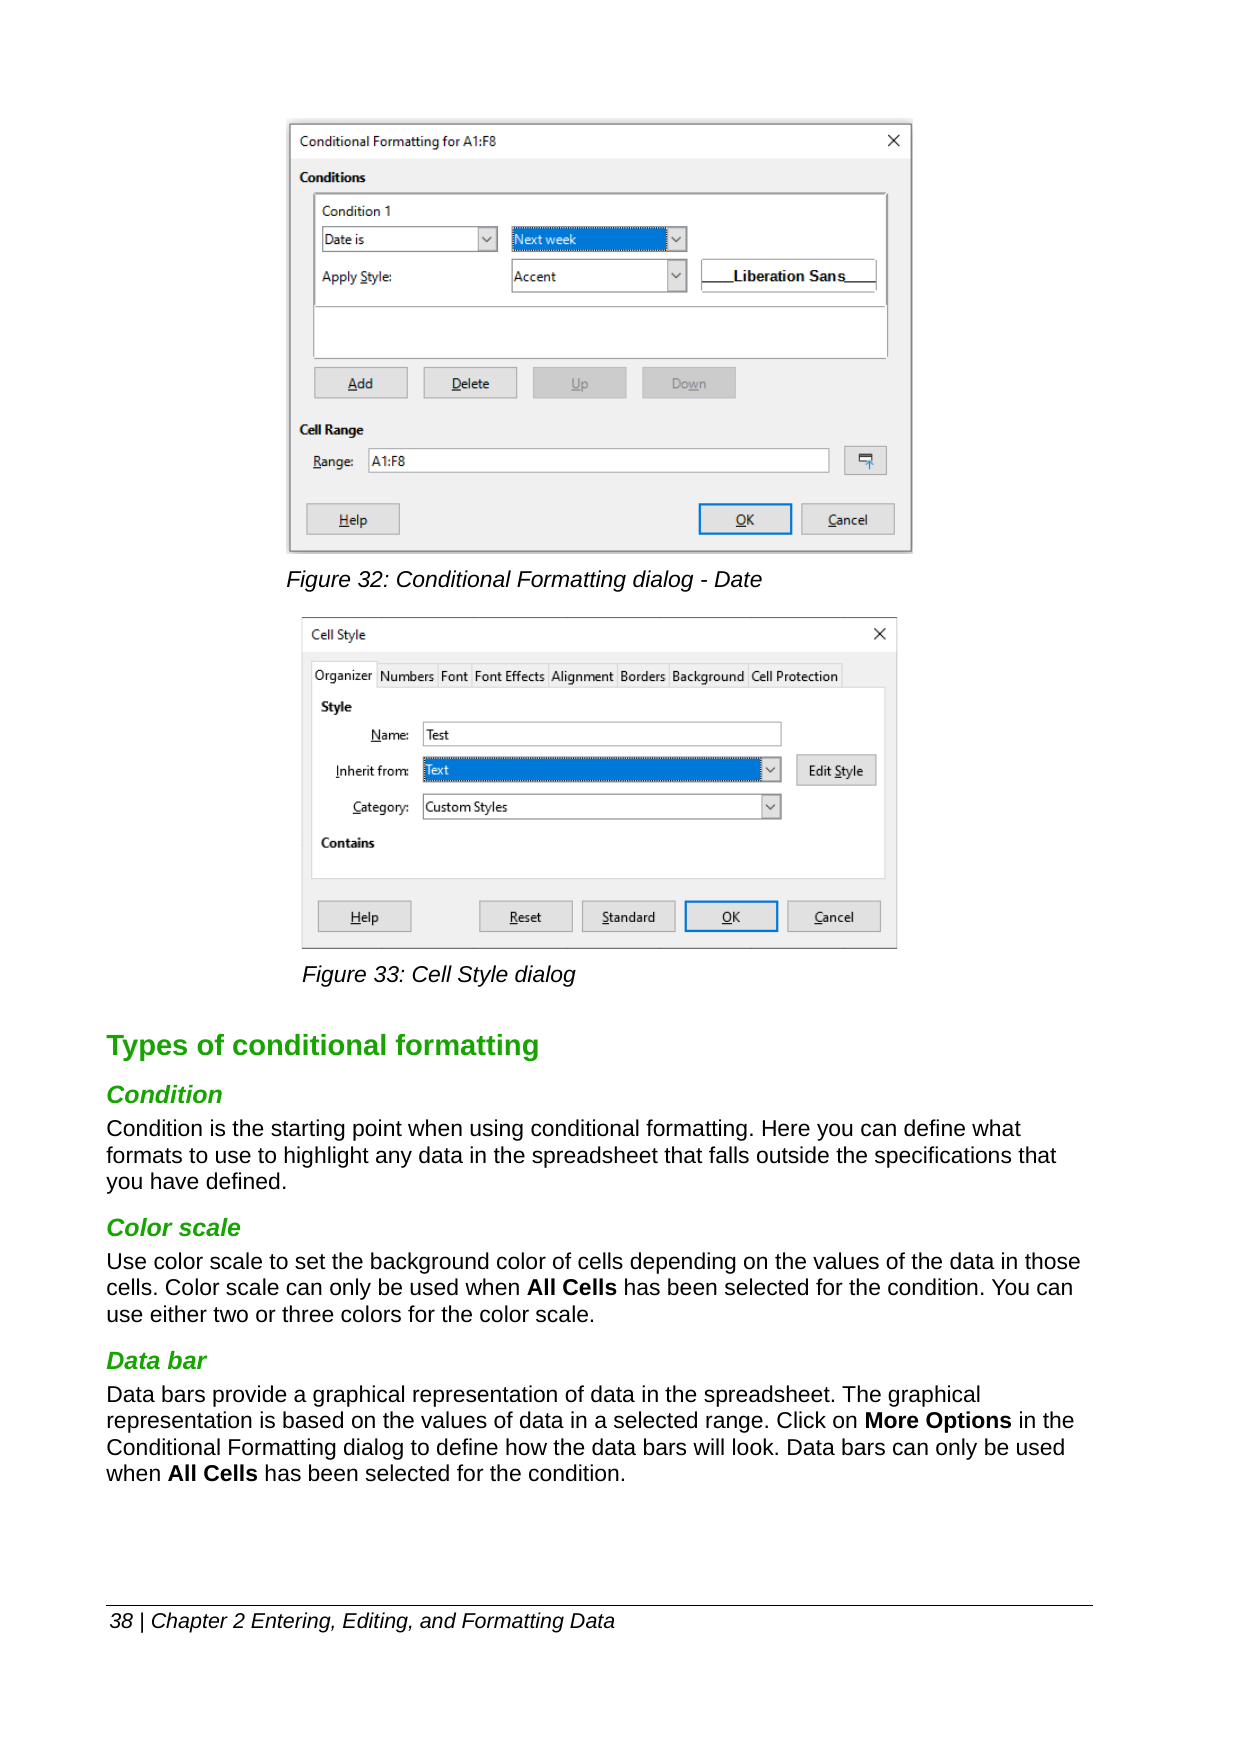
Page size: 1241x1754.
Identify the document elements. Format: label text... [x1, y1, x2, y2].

picture [286, 118, 913, 554]
text Data bars provide a graphical representation of data in the spreadsheet. The graphical representation is based on the values of data in a selected range. Click on More Options in the Conditional Formatting dialog to define how the data bars will look. Data bars can only be used when All Cells has been selected for the condition. [106, 1381, 1093, 1486]
picture [301, 617, 898, 949]
text Use color scale to set the background color of cells depending on the values of the data in those cells. Color scale can only be used when All Cells has been selected for the condition. You can use either two or three colors for the color scale. [106, 1248, 1093, 1327]
subtitle Condition [106, 1080, 1093, 1109]
text Figure 33: Cell Style dialog [302, 961, 897, 988]
subtitle Types of conditional formatting [106, 1028, 1093, 1061]
subtitle Data bar [106, 1346, 1093, 1374]
subtitle Color scale [106, 1213, 1093, 1242]
text Figure 32: Conditional Formatting dialog - Date [286, 566, 913, 593]
text Condition is the starting point when using conditional formatting. Here you can define what formats to use to highlight any data in the spreadsheet that falls outside the specifications that you have defined. [106, 1115, 1093, 1194]
